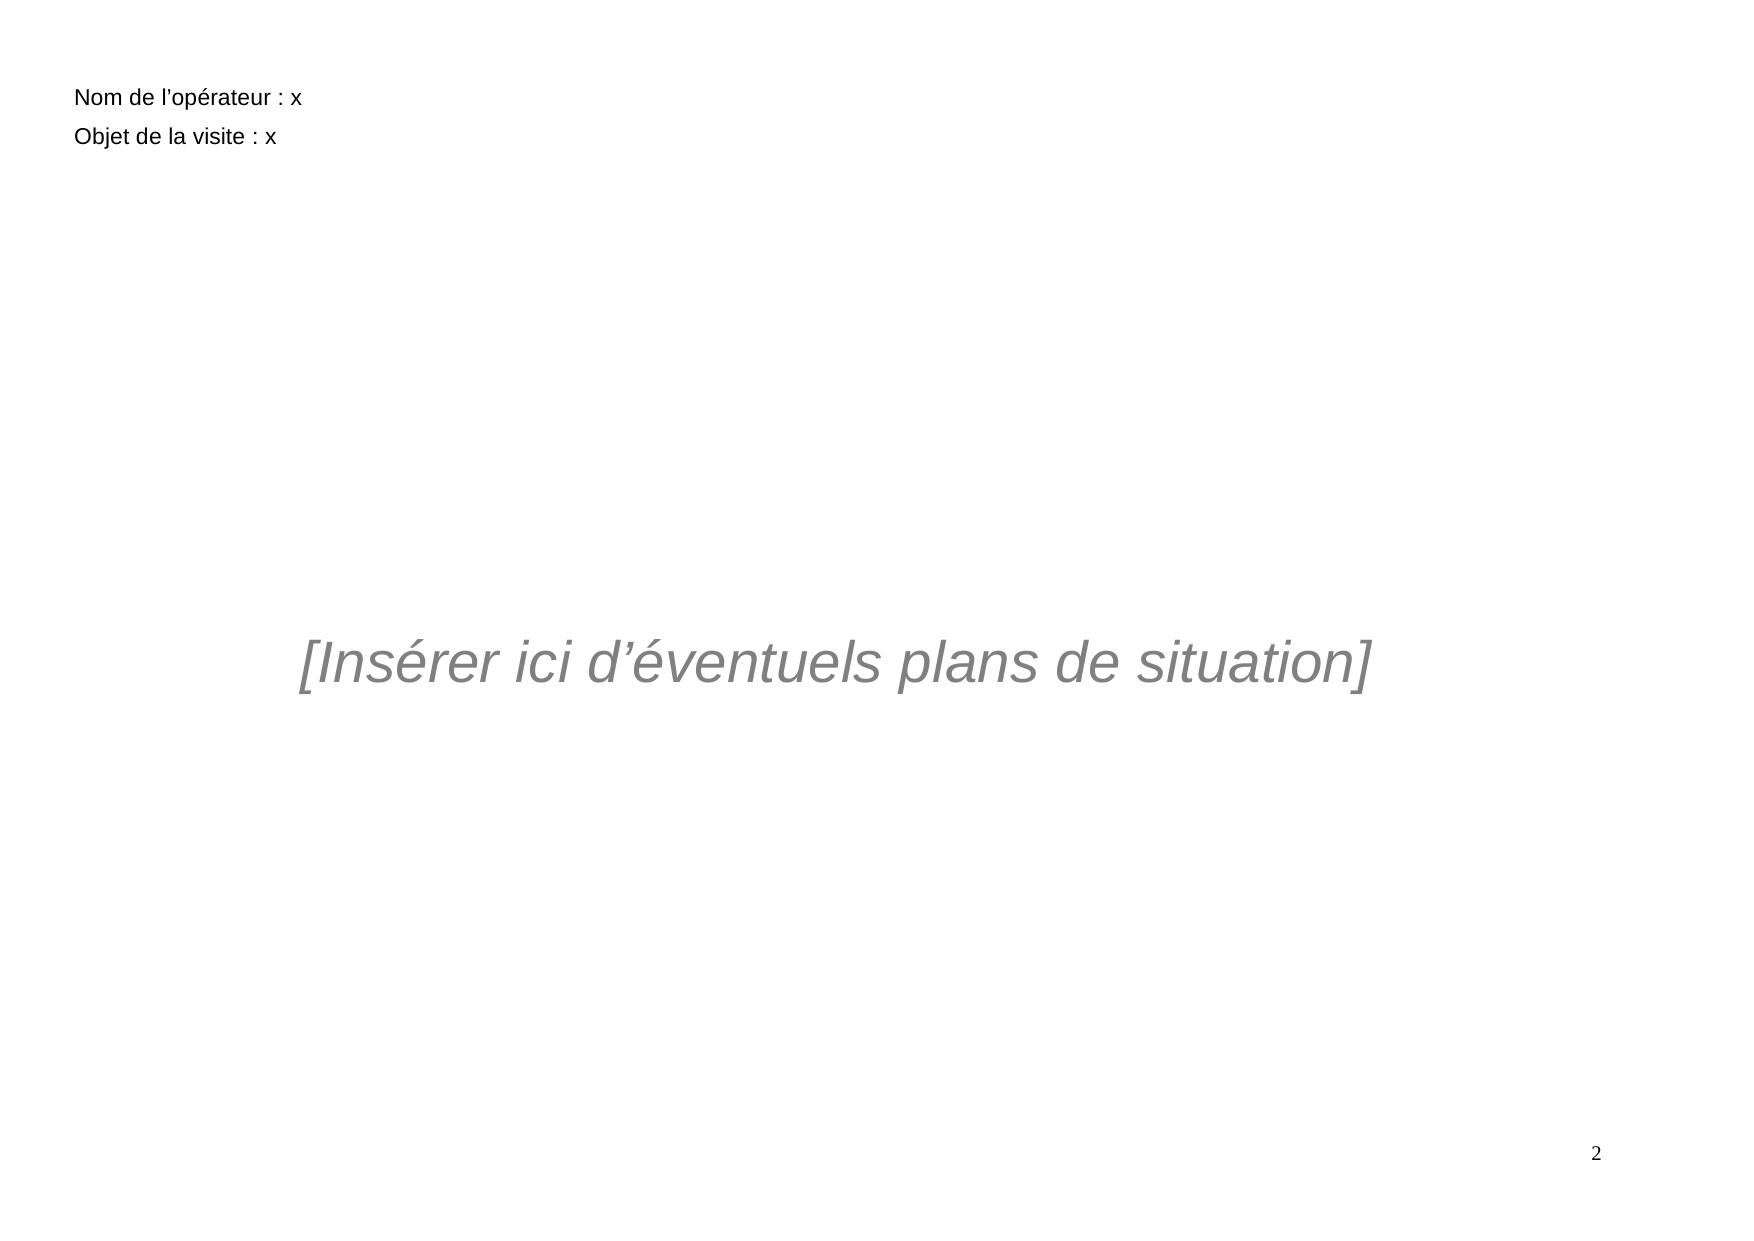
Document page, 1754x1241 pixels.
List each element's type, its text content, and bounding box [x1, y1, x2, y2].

text [Insérer ici d’éventuels plans de situation] [74, 627, 1606, 695]
text Objet de la visite : x [74, 122, 1606, 149]
text Nom de l’opérateur : x [74, 83, 1606, 110]
